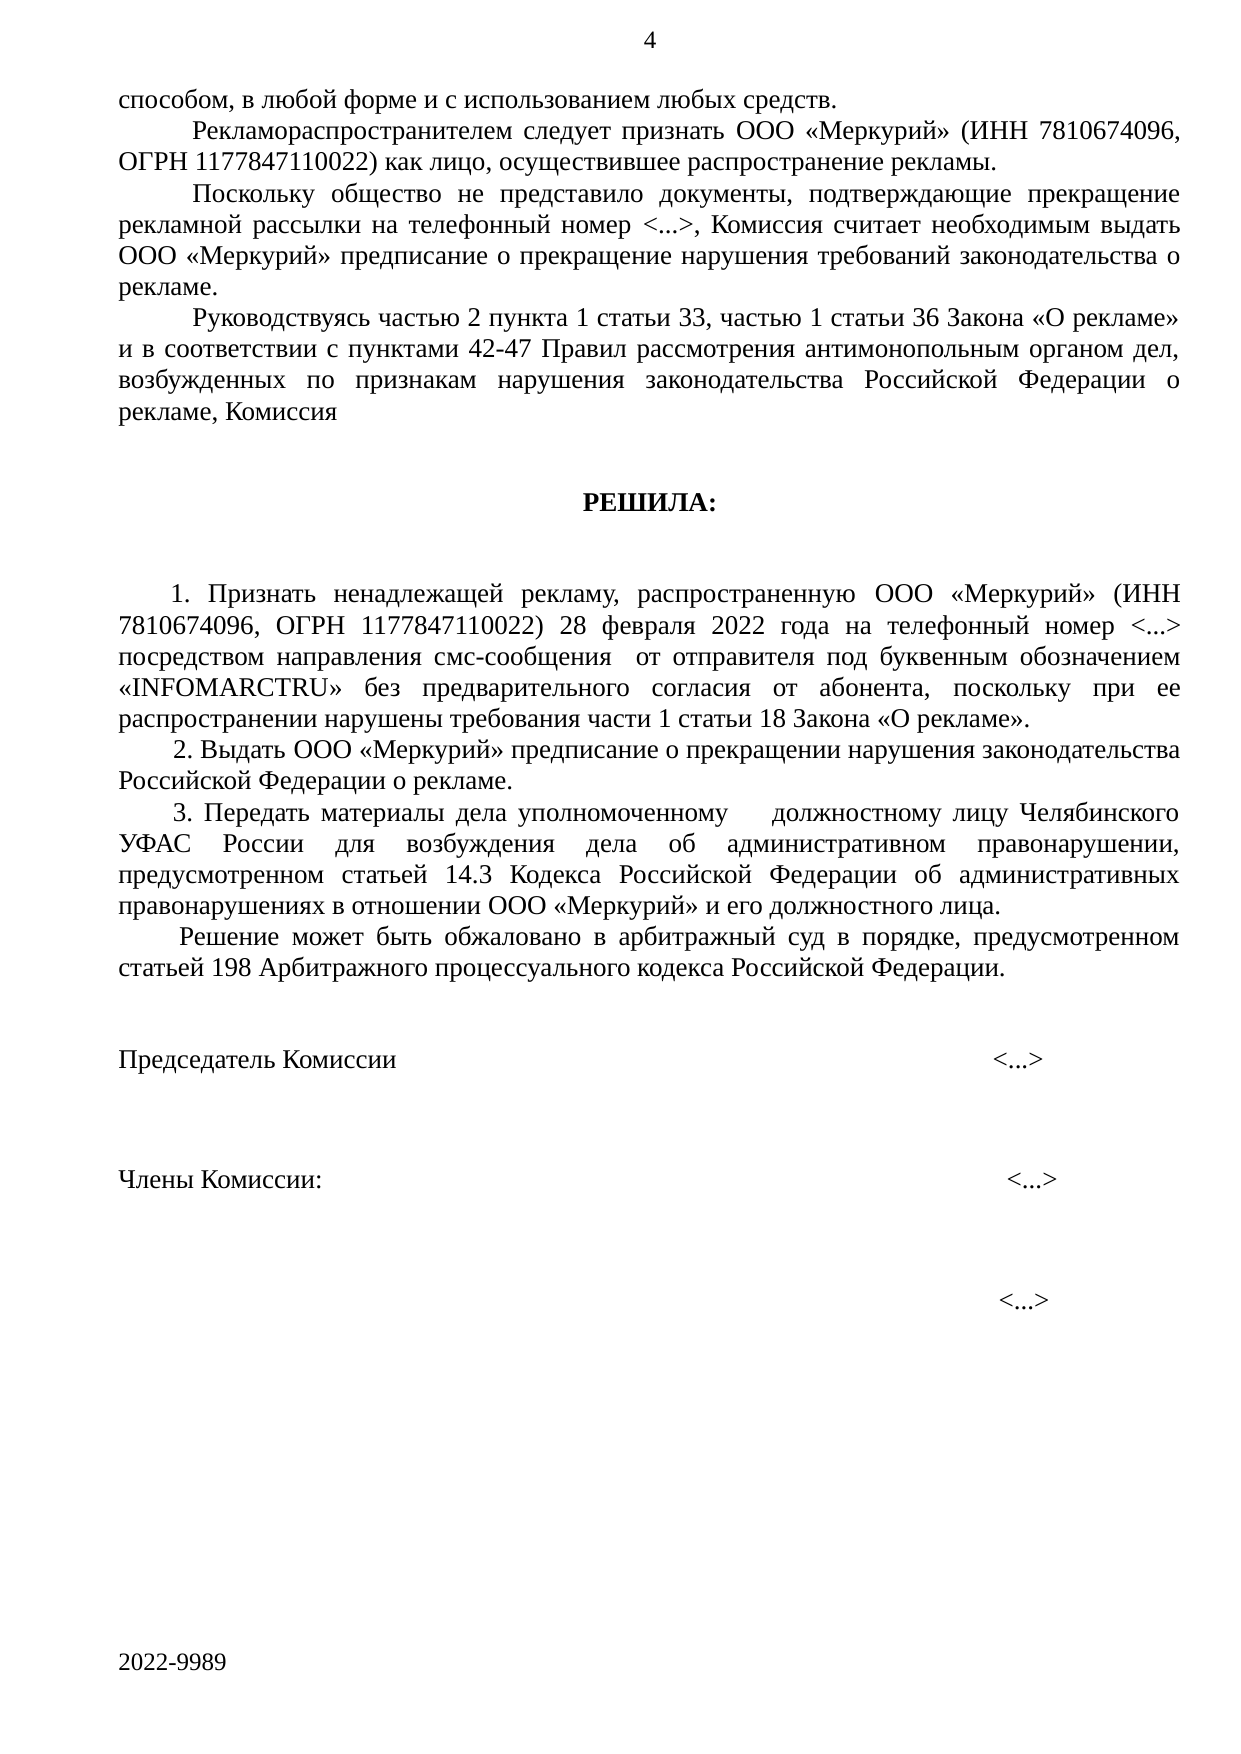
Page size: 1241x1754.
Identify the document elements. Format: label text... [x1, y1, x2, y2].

text <...> [118, 1284, 1181, 1315]
text способом, в любой форме и с использованием любых средств. [118, 83, 1181, 114]
text РЕШИЛА: [118, 486, 1181, 517]
text Руководствуясь частью 2 пункта 1 статьи 33, частью 1 статьи 36 Закона «О рекламе» и в соответствии с пунктами 42-47 Правил рассмотрения антимонопольным органом дел, возбужденных по признакам нарушения законодательства Российской Федерации о рекламе, Комиссия [118, 301, 1181, 426]
text Решение может быть обжаловано в арбитражный суд в порядке, предусмотренном статьей 198 Арбитражного процессуального кодекса Российской Федерации. [118, 920, 1181, 982]
text 3. Передать материалы дела уполномоченному должностному лицу Челябинского УФАС России для возбуждения дела об административном правонарушении, предусмотренном статьей 14.3 Кодекса Российской Федерации об административных правонарушениях в отношении ООО «Меркурий» и его должностного лица. [118, 796, 1181, 920]
text Члены Комиссии: <...> [118, 1163, 1181, 1194]
text Председатель Комиссии <...> [118, 1043, 1181, 1074]
text Поскольку общество не представило документы, подтверждающие прекращение рекламной рассылки на телефонный номер <...>, Комиссия считает необходимым выдать ООО «Меркурий» предписание о прекращение нарушения требований законодательства о рекламе. [118, 177, 1181, 301]
text 2. Выдать ООО «Меркурий» предписание о прекращении нарушения законодательства Российской Федерации о рекламе. [118, 733, 1181, 796]
text Рекламораспространителем следует признать ООО «Меркурий» (ИНН 7810674096, ОГРН 1177847110022) как лицо, осуществившее распространение рекламы. [118, 114, 1181, 177]
text 1. Признать ненадлежащей рекламу, распространенную ООО «Меркурий» (ИНН 7810674096, ОГРН 1177847110022) 28 февраля 2022 года на телефонный номер <...> посредством направления смс-сообщения от отправителя под буквенным обозначением «INFOMARCTRU» без предварительного согласия от абонента, поскольку при ее распространении нарушены требования части 1 статьи 18 Закона «О рекламе». [118, 578, 1181, 733]
